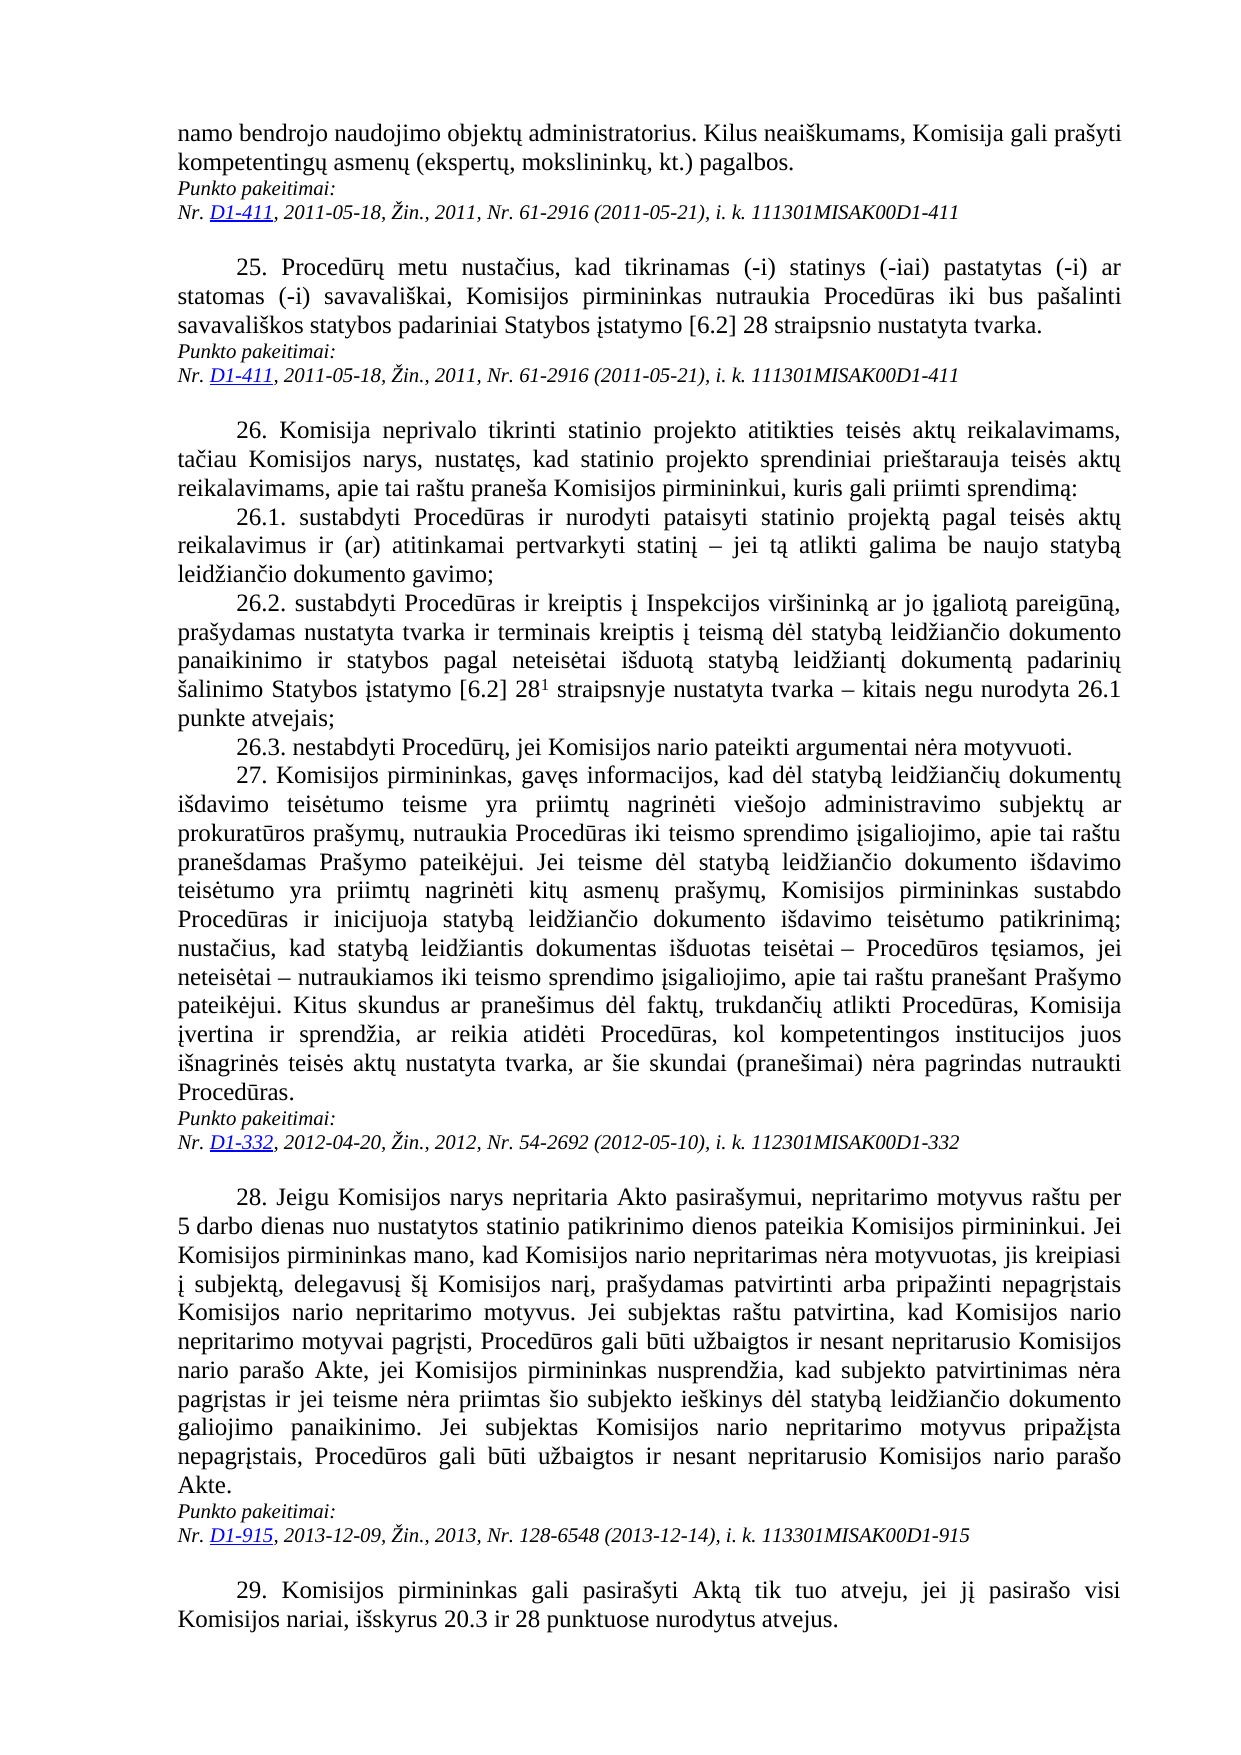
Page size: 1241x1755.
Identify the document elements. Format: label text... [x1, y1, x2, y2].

text Punkto pakeitimai: [177, 1499, 1122, 1523]
text 25. Procedūrų metu nustačius, kad tikrinamas (-i) statinys (-iai) pastatytas (-i) ar statomas (-i) savavališkai, Komisijos pirmininkas nutraukia Procedūras iki bus pašalinti savavališkos statybos padariniai Statybos įstatymo [6.2] 28 straipsnio nustatyta tvarka. [177, 252, 1122, 339]
text Punkto pakeitimai: [177, 176, 1122, 200]
text 27. Komisijos pirmininkas, gavęs informacijos, kad dėl statybą leidžiančių dokumentų išdavimo teisėtumo teisme yra priimtų nagrinėti viešojo administravimo subjektų ar prokuratūros prašymų, nutraukia Procedūras iki teismo sprendimo įsigaliojimo, apie tai raštu pranešdamas Prašymo pateikėjui. Jei teisme dėl statybą leidžiančio dokumento išdavimo teisėtumo yra priimtų nagrinėti kitų asmenų prašymų, Komisijos pirmininkas sustabdo Procedūras ir inicijuoja statybą leidžiančio dokumento išdavimo teisėtumo patikrinimą; nustačius, kad statybą leidžiantis dokumentas išduotas teisėtai – Procedūros tęsiamos, jei neteisėtai – nutraukiamos iki teismo sprendimo įsigaliojimo, apie tai raštu pranešant Prašymo pateikėjui. Kitus skundus ar pranešimus dėl faktų, trukdančių atlikti Procedūras, Komisija įvertina ir sprendžia, ar reikia atidėti Procedūras, kol kompetentingos institucijos juos išnagrinės teisės aktų nustatyta tvarka, ar šie skundai (pranešimai) nėra pagrindas nutraukti Procedūras. [177, 761, 1122, 1106]
text Nr. D1-332, 2012-04-20, Žin., 2012, Nr. 54-2692 (2012-05-10), i. k. 112301MISAK00D1-332 [177, 1130, 1122, 1154]
text 26.3. nestabdyti Procedūrų, jei Komisijos nario pateikti argumentai nėra motyvuoti. [177, 732, 1122, 761]
text Nr. D1-411, 2011-05-18, Žin., 2011, Nr. 61-2916 (2011-05-21), i. k. 111301MISAK00D1-411 [177, 363, 1122, 387]
text Nr. D1-411, 2011-05-18, Žin., 2011, Nr. 61-2916 (2011-05-21), i. k. 111301MISAK00D1-411 [177, 200, 1122, 224]
text 29. Komisijos pirmininkas gali pasirašyti Aktą tik tuo atveju, jei jį pasirašo visi Komisijos nariai, išskyrus 20.3 ir 28 punktuose nurodytus atvejus. [177, 1576, 1122, 1633]
text namo bendrojo naudojimo objektų administratorius. Kilus neaiškumams, Komisija gali prašyti kompetentingų asmenų (ekspertų, mokslininkų, kt.) pagalbos. [177, 118, 1122, 176]
text 26.1. sustabdyti Procedūras ir nurodyti pataisyti statinio projektą pagal teisės aktų reikalavimus ir (ar) atitinkamai pertvarkyti statinį – jei tą atlikti galima be naujo statybą leidžiančio dokumento gavimo; [177, 502, 1122, 588]
text Nr. D1-915, 2013-12-09, Žin., 2013, Nr. 128-6548 (2013-12-14), i. k. 113301MISAK00D1-915 [177, 1523, 1122, 1547]
text 26. Komisija neprivalo tikrinti statinio projekto atitikties teisės aktų reikalavimams, tačiau Komisijos narys, nustatęs, kad statinio projekto sprendiniai prieštarauja teisės aktų reikalavimams, apie tai raštu praneša Komisijos pirmininkui, kuris gali priimti sprendimą: [177, 416, 1122, 502]
text 26.2. sustabdyti Procedūras ir kreiptis į Inspekcijos viršininką ar jo įgaliotą pareigūną, prašydamas nustatyta tvarka ir terminais kreiptis į teismą dėl statybą leidžiančio dokumento panaikinimo ir statybos pagal neteisėtai išduotą statybą leidžiantį dokumentą padarinių šalinimo Statybos įstatymo [6.2] 281 straipsnyje nustatyta tvarka – kitais negu nurodyta 26.1 punkte atvejais; [177, 588, 1122, 732]
text Punkto pakeitimai: [177, 1106, 1122, 1130]
text 28. Jeigu Komisijos narys nepritaria Akto pasirašymui, nepritarimo motyvus raštu per 5 darbo dienas nuo nustatytos statinio patikrinimo dienos pateikia Komisijos pirmininkui. Jei Komisijos pirmininkas mano, kad Komisijos nario nepritarimas nėra motyvuotas, jis kreipiasi į subjektą, delegavusį šį Komisijos narį, prašydamas patvirtinti arba pripažinti nepagrįstais Komisijos nario nepritarimo motyvus. Jei subjektas raštu patvirtina, kad Komisijos nario nepritarimo motyvai pagrįsti, Procedūros gali būti užbaigtos ir nesant nepritarusio Komisijos nario parašo Akte, jei Komisijos pirmininkas nusprendžia, kad subjekto patvirtinimas nėra pagrįstas ir jei teisme nėra priimtas šio subjekto ieškinys dėl statybą leidžiančio dokumento galiojimo panaikinimo. Jei subjektas Komisijos nario nepritarimo motyvus pripažįsta nepagrįstais, Procedūros gali būti užbaigtos ir nesant nepritarusio Komisijos nario parašo Akte. [177, 1182, 1122, 1499]
text Punkto pakeitimai: [177, 339, 1122, 363]
